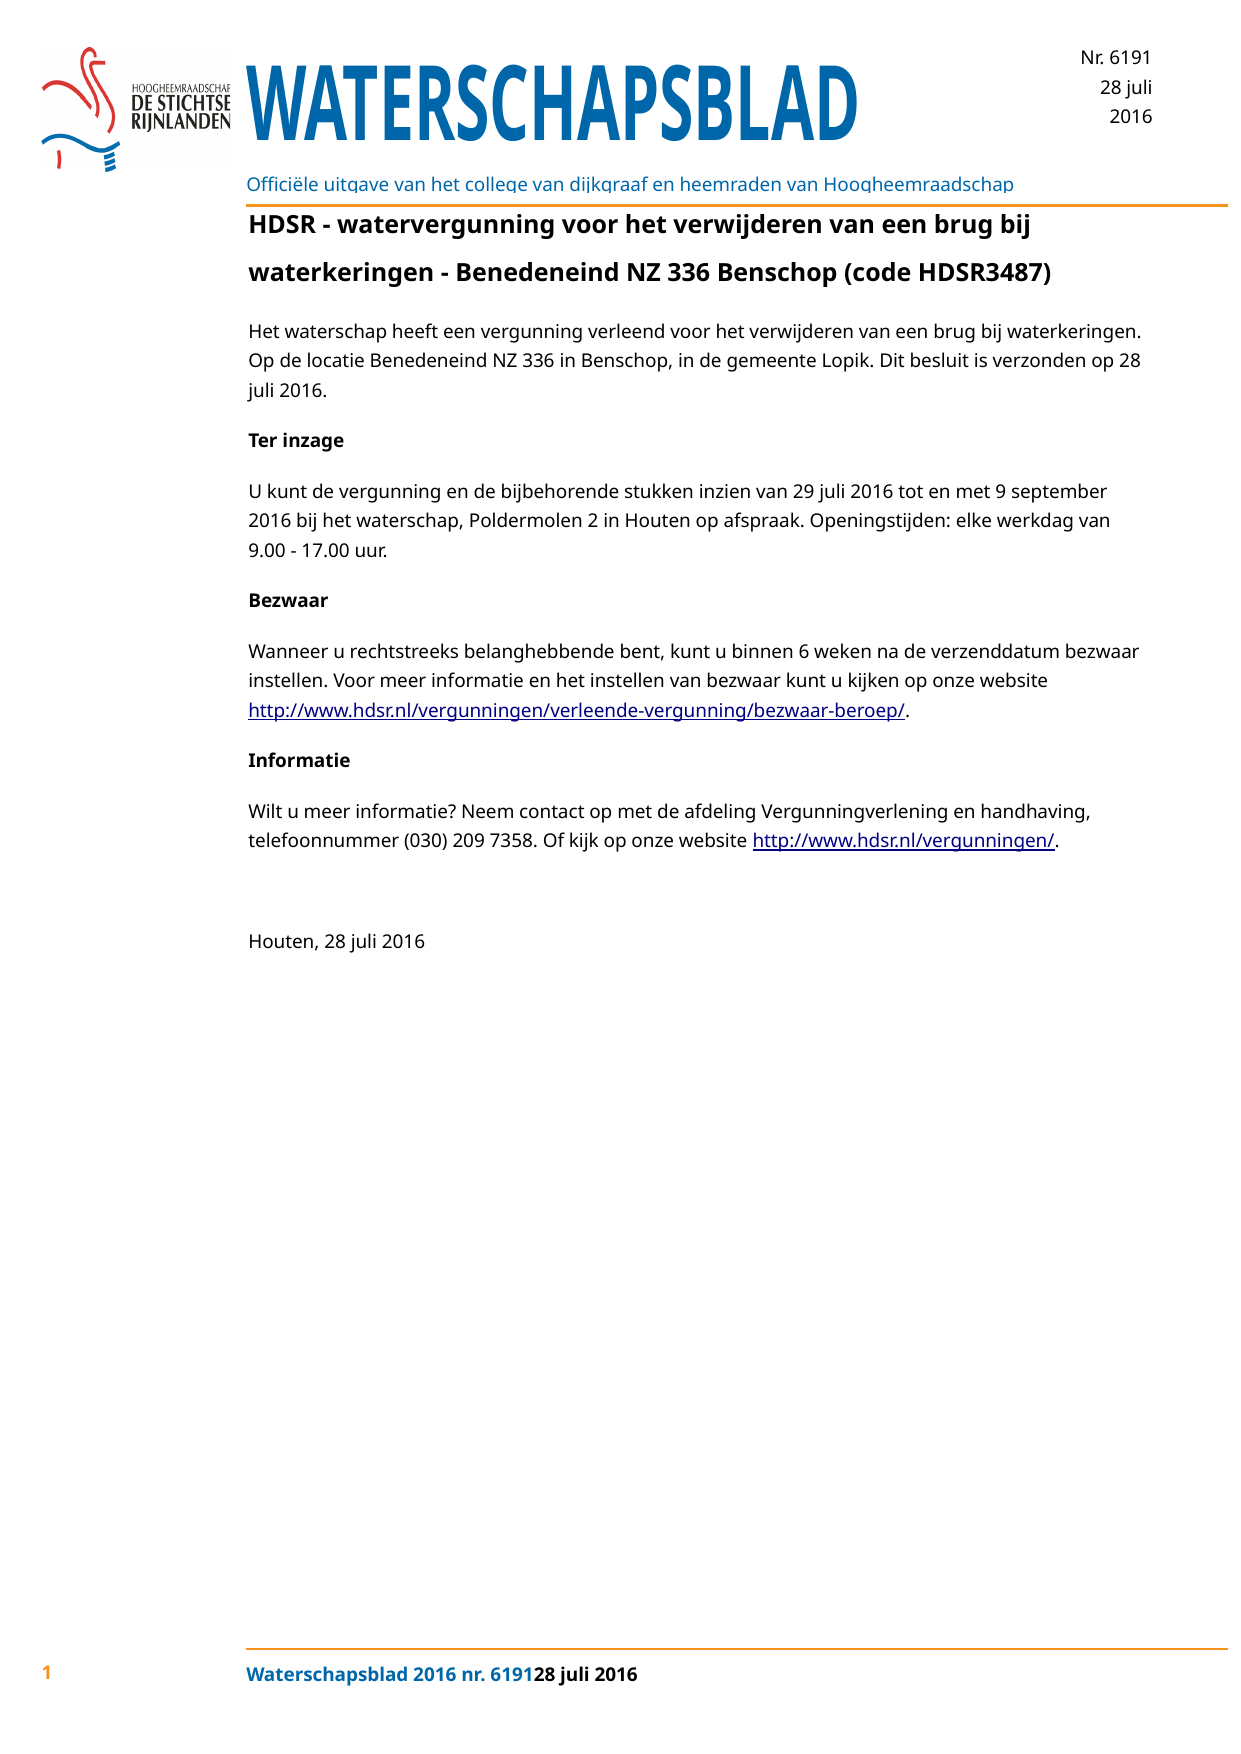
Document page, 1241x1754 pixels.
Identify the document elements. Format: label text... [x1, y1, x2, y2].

text Wilt u meer informatie? Neem contact op met de afdeling Vergunningverlening en handhaving, telefoonnummer (030) 209 7358. Of kijk op onze website http://www.hdsr.nl/vergunningen/. [248, 798, 1152, 853]
text U kunt de vergunning en de bijbehorende stukken inzien van 29 juli 2016 tot en met 9 september 2016 bij het waterschap, Poldermolen 2 in Houten op afspraak. Openingstijden: elke werkdag van 9.00 - 17.00 uur. [248, 478, 1152, 563]
picture [41, 47, 231, 172]
text Wanneer u rechtstreeks belanghebbende bent, kunt u binnen 6 weken na de verzenddatum bezwaar instellen. Voor meer informatie en het instellen van bezwaar kunt u kijken op onze website http://www.hdsr.nl/vergunningen/verleende-vergunning/bezwaar-beroep/. [248, 638, 1152, 723]
text Ter inzage [248, 427, 1152, 453]
text Het waterschap heeft een vergunning verleend voor het verwijderen van een brug bij waterkeringen. Op de locatie Benedeneind NZ 336 in Benschop, in de gemeente Lopik. Dit besluit is verzonden op 28 juli 2016. [248, 318, 1152, 403]
text HDSR - watervergunning voor het verwijderen van een brug bij waterkeringen - Benedeneind NZ 336 Benschop (code HDSR3487) [248, 207, 1152, 288]
text Houten, 28 juli 2016 [248, 928, 1152, 954]
text Informatie [248, 747, 1152, 773]
text Bezwaar [248, 587, 1152, 613]
